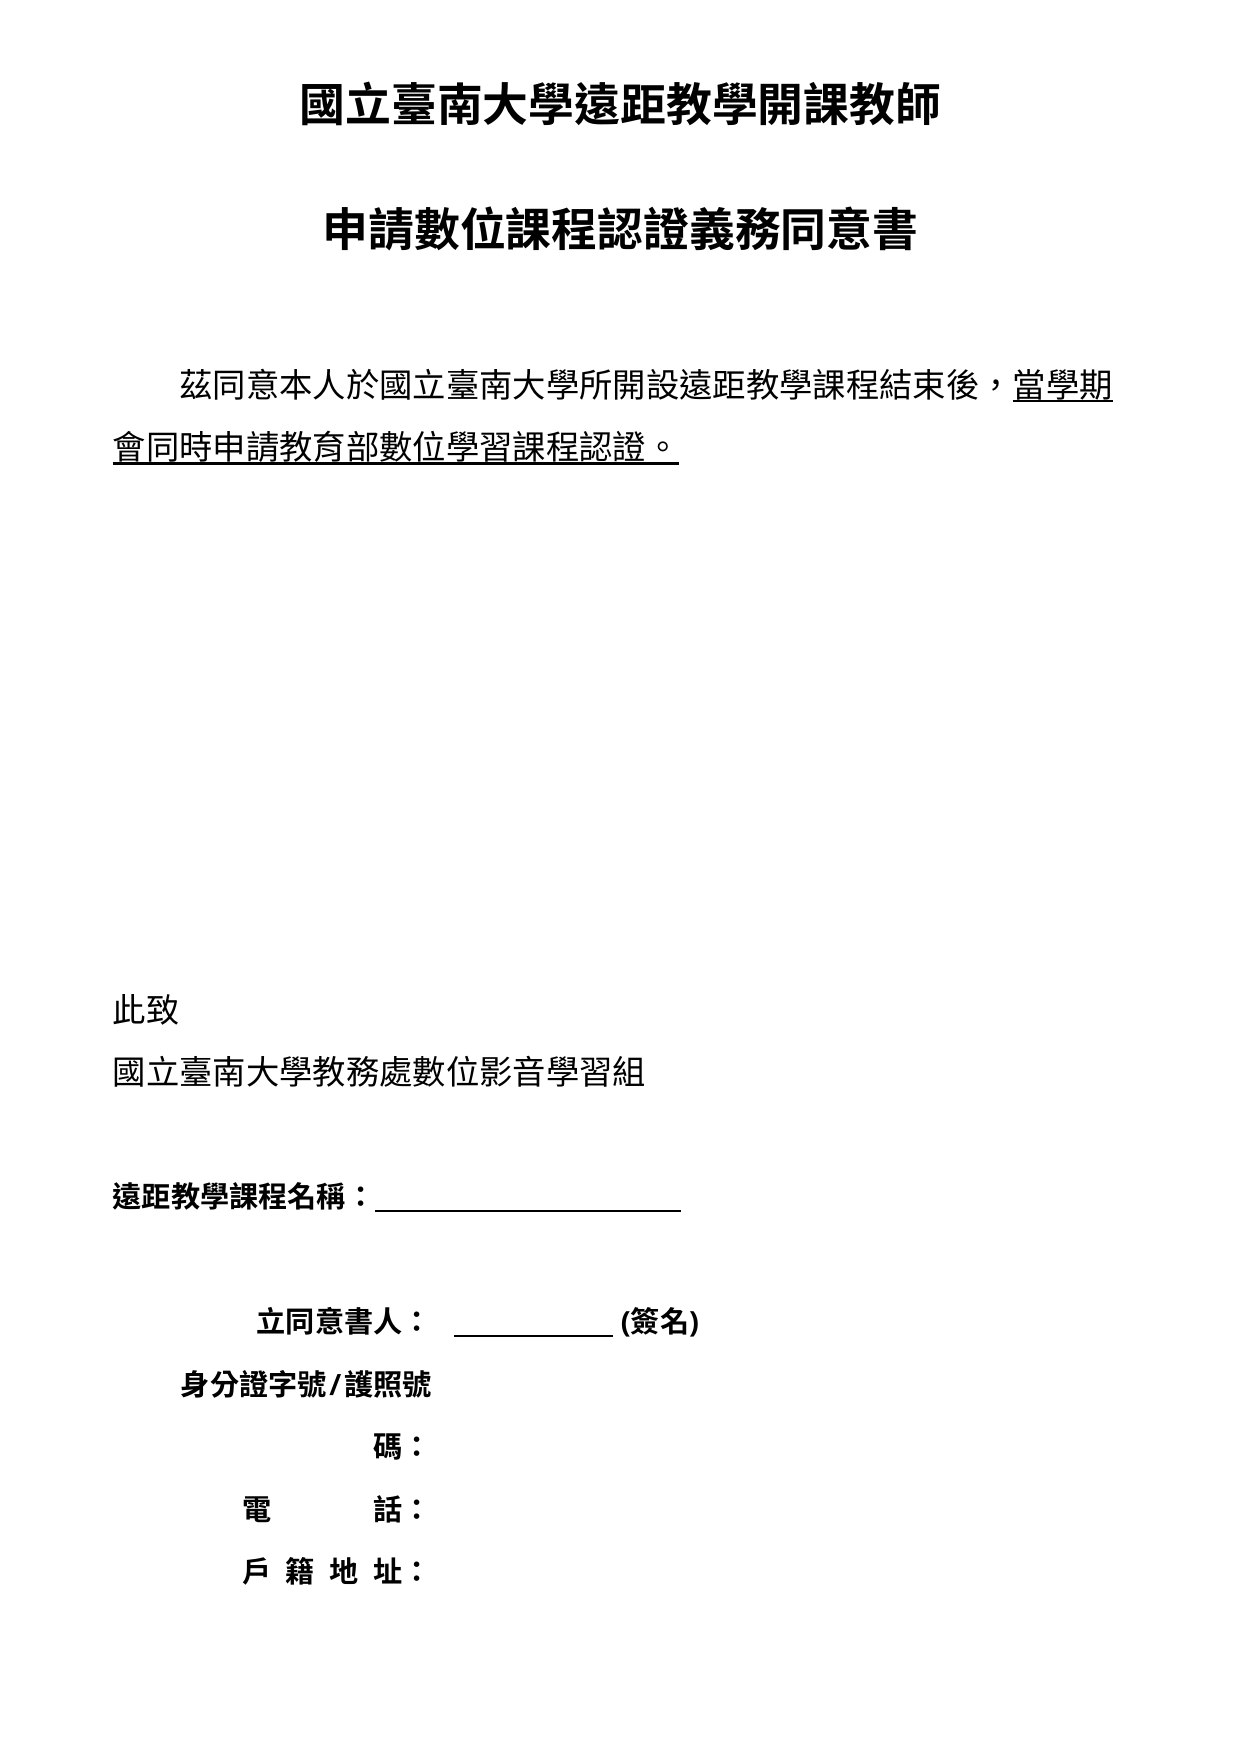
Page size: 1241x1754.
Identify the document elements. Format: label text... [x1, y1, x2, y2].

text 此致 [112, 966, 1128, 1028]
text 遠距教學課程名稱： [112, 1153, 1128, 1216]
table_cell [443, 1341, 983, 1466]
table_header 立同意書人： [113, 1278, 442, 1341]
table_cell 電 話： [113, 1466, 442, 1528]
text 茲同意本人於國立臺南大學所開設遠距教學課程結束後，當學期會同時申請教育部數位學習課程認證。 [112, 341, 1128, 466]
text 國立臺南大學遠距教學開課教師 [112, 28, 1128, 153]
text 國立臺南大學教務處數位影音學習組 [112, 1028, 1128, 1091]
table_cell [443, 1466, 983, 1528]
table_cell [443, 1528, 983, 1591]
table_cell 身分證字號/護照號碼： [113, 1341, 442, 1466]
table_header (簽名) [443, 1278, 983, 1341]
text 申請數位課程認證義務同意書 [112, 153, 1128, 278]
table_cell 戶 籍 地 址： [113, 1528, 442, 1591]
